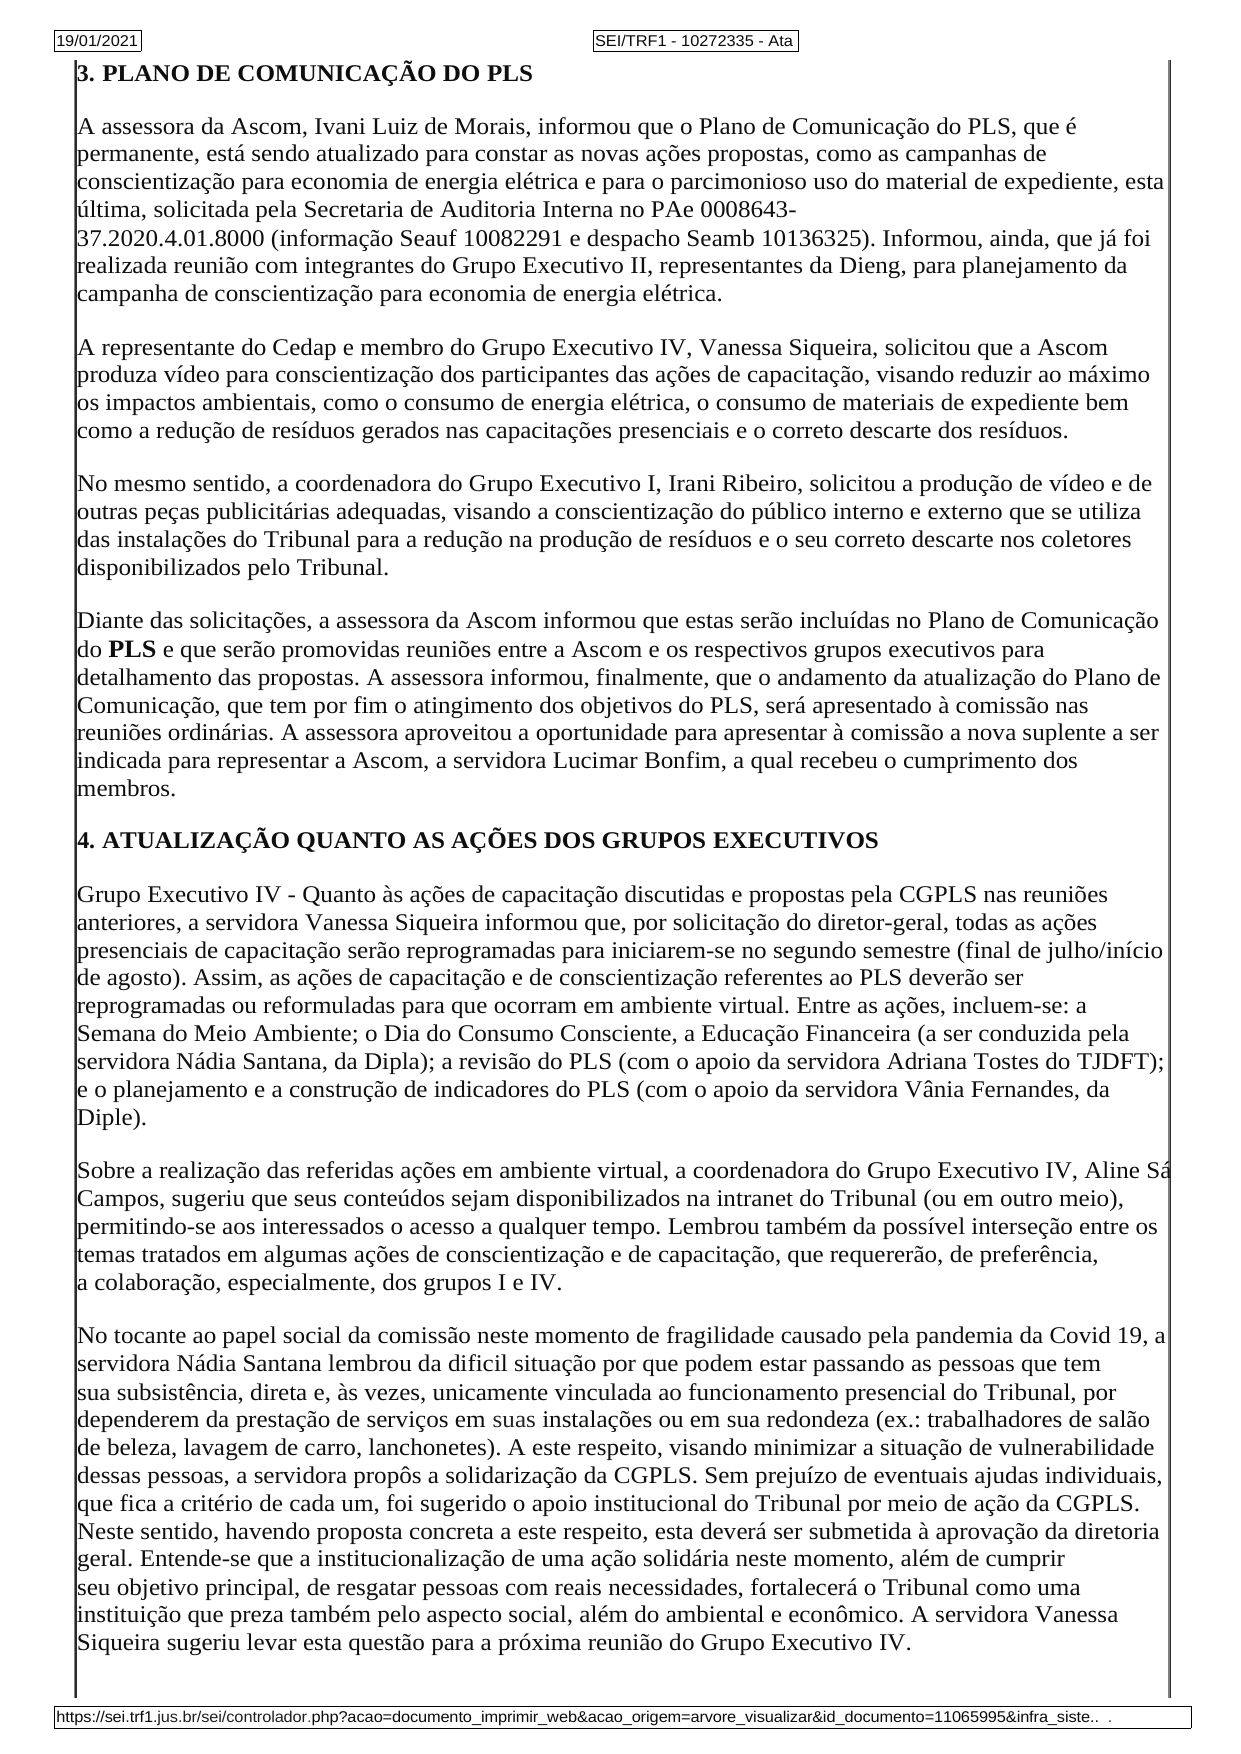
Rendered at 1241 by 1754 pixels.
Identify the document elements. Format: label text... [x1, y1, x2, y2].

text seu objetivo principal, de resgatar pessoas com reais necessidades, fortalecerá o Tribunal como uma instituição que preza também pelo aspecto social, além do ambiental e econômico. A servidora Vanessa Siqueira sugeriu levar esta questão para a próxima reunião do Grupo Executivo IV. [77, 1573, 1123, 1656]
text A assessora da Ascom, Ivani Luiz de Morais, informou que o Plano de Comunicação do PLS, que é permanente, está sendo atualizado para constar as novas ações propostas, como as campanhas de conscientização para economia de energia elétrica e para o parcimonioso uso do material de expediente, esta última, solicitada pela Secretaria de Auditoria Interna no PAe 0008643- [77, 112, 1174, 223]
text 37.2020.4.01.8000 (informação Seauf 10082291 e despacho Seamb 10136325). Informou, ainda, que já foi realizada reunião com integrantes do Grupo Executivo II, representantes da Dieng, para planejamento da campanha de conscientização para economia de energia elétrica. [76, 224, 1174, 307]
subtitle ATUALIZAÇÃO QUANTO AS AÇÕES DOS GRUPOS EXECUTIVOS [77, 826, 1184, 854]
text a colaboração, especialmente, dos grupos I e IV. [77, 1268, 1184, 1295]
text Grupo Executivo IV - Quanto às ações de capacitação discutidas e propostas pela CGPLS nas reuniões anteriores, a servidora Vanessa Siqueira informou que, por solicitação do diretor-geral, todas as ações presenciais de capacitação serão reprogramadas para iniciarem-se no segundo semestre (final de julho/início de agosto). Assim, as ações de capacitação e de conscientização referentes ao PLS deverão ser reprogramadas ou reformuladas para que ocorram em ambiente virtual. Entre as ações, incluem-se: a Semana do Meio Ambiente; o Dia do Consumo Consciente, a Educação Financeira (a ser conduzida pela servidora Nádia Santana, da Dipla); a revisão do PLS (com o apoio da servidora Adriana Tostes do TJDFT); e o planejamento e a construção de indicadores do PLS (com o apoio da servidora Vânia Fernandes, da Diple). [77, 880, 1169, 1130]
text No mesmo sentido, a coordenadora do Grupo Executivo I, Irani Ribeiro, solicitou a produção de vídeo e de outras peças publicitárias adequadas, visando a conscientização do público interno e externo que se utiliza das instalações do Tribunal para a redução na produção de resíduos e o seu correto descarte nos coletores disponibilizados pelo Tribunal. [77, 469, 1174, 580]
text A representante do Cedap e membro do Grupo Executivo IV, Vanessa Siqueira, solicitou que a Ascom produza vídeo para conscientização dos participantes das ações de capacitação, visando reduzir ao máximo os impactos ambientais, como o consumo de energia elétrica, o consumo de materiais de expediente bem como a redução de resíduos gerados nas capacitações presenciais e o correto descarte dos resíduos. [77, 332, 1174, 443]
text Sobre a realização das referidas ações em ambiente virtual, a coordenadora do Grupo Executivo IV, Aline Sá Campos, sugeriu que seus conteúdos sejam disponibilizados na intranet do Tribunal (ou em outro meio), permitindo-se aos interessados o acesso a qualquer tempo. Lembrou também da possível interseção entre os temas tratados em algumas ações de conscientização e de capacitação, que requererão, de preferência, [77, 1156, 1176, 1267]
text Diante das solicitações, a assessora da Ascom informou que estas serão incluídas no Plano de Comunicação do PLS e que serão promovidas reuniões entre a Ascom e os respectivos grupos executivos para detalhamento das propostas. A assessora informou, finalmente, que o andamento da atualização do Plano de Comunicação, que tem por fim o atingimento dos objetivos do PLS, será apresentado à comissão nas reuniões ordinárias. A assessora aproveitou a oportunidade para apresentar à comissão a nova suplente a ser indicada para representar a Ascom, a servidora Lucimar Bonfim, a qual recebeu o cumprimento dos membros. [77, 606, 1174, 802]
list PLANO DE COMUNICAÇÃO DO PLS [77, 58, 1184, 86]
text sua subsistência, direta e, às vezes, unicamente vinculada ao funcionamento presencial do Tribunal, por dependerem da prestação de serviços em suas instalações ou em sua redondeza (ex.: trabalhadores de salão de beleza, lavagem de carro, lanchonetes). A este respeito, visando minimizar a situação de vulnerabilidade dessas pessoas, a servidora propôs a solidarização da CGPLS. Sem prejuízo de eventuais ajudas individuais, que fica a critério de cada um, foi sugerido o apoio institucional do Tribunal por meio de ação da CGPLS. Neste sentido, havendo proposta concreta a este respeito, esta deverá ser submetida à aprovação da diretoria­ geral. Entende-se que a institucionalização de uma ação solidária neste momento, além de cumprir [77, 1378, 1174, 1572]
text No tocante ao papel social da comissão neste momento de fragilidade causado pela pandemia da Covid 19, a servidora Nádia Santana lembrou da dificil situação por que podem estar passando as pessoas que tem [77, 1321, 1174, 1377]
